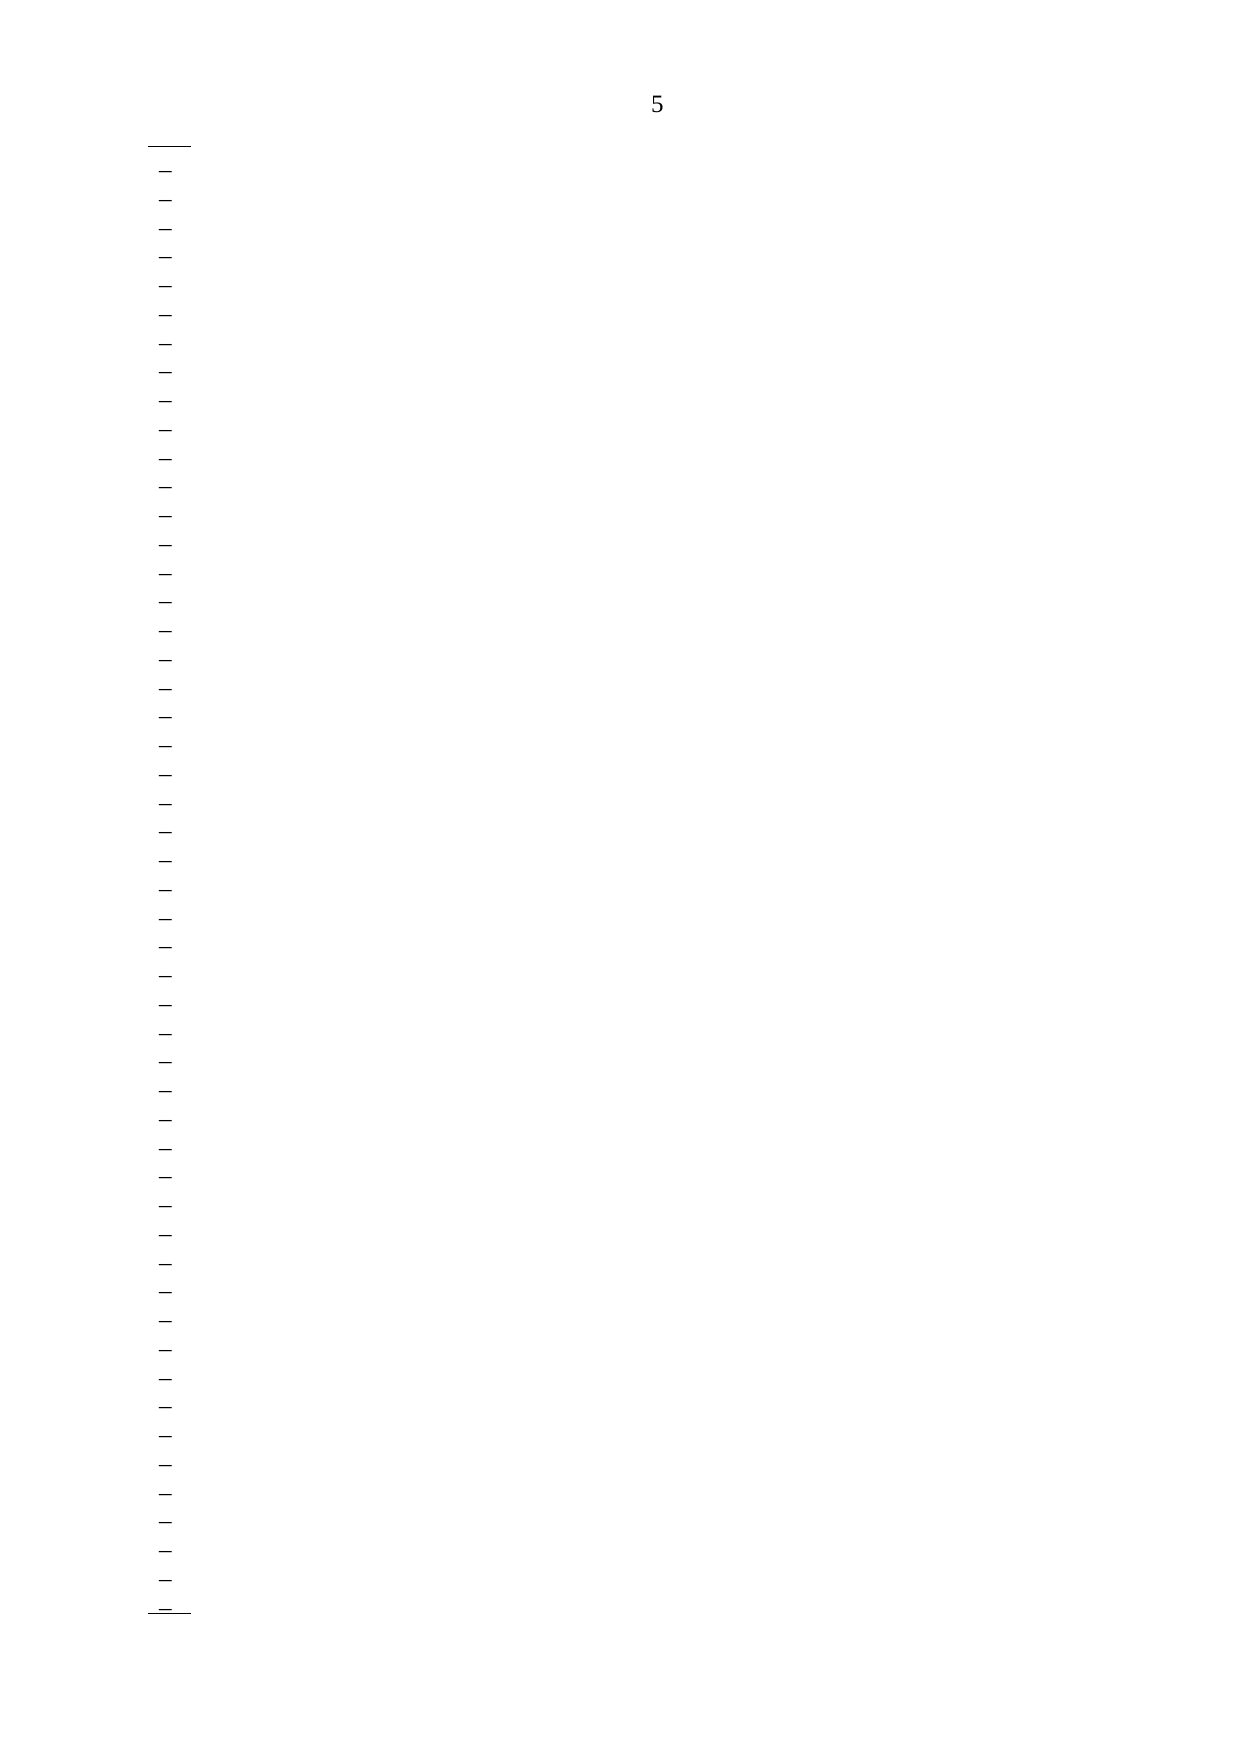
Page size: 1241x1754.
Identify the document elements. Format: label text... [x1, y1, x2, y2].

table_cell _______________________________ ____________________ [148, 147, 191, 1612]
